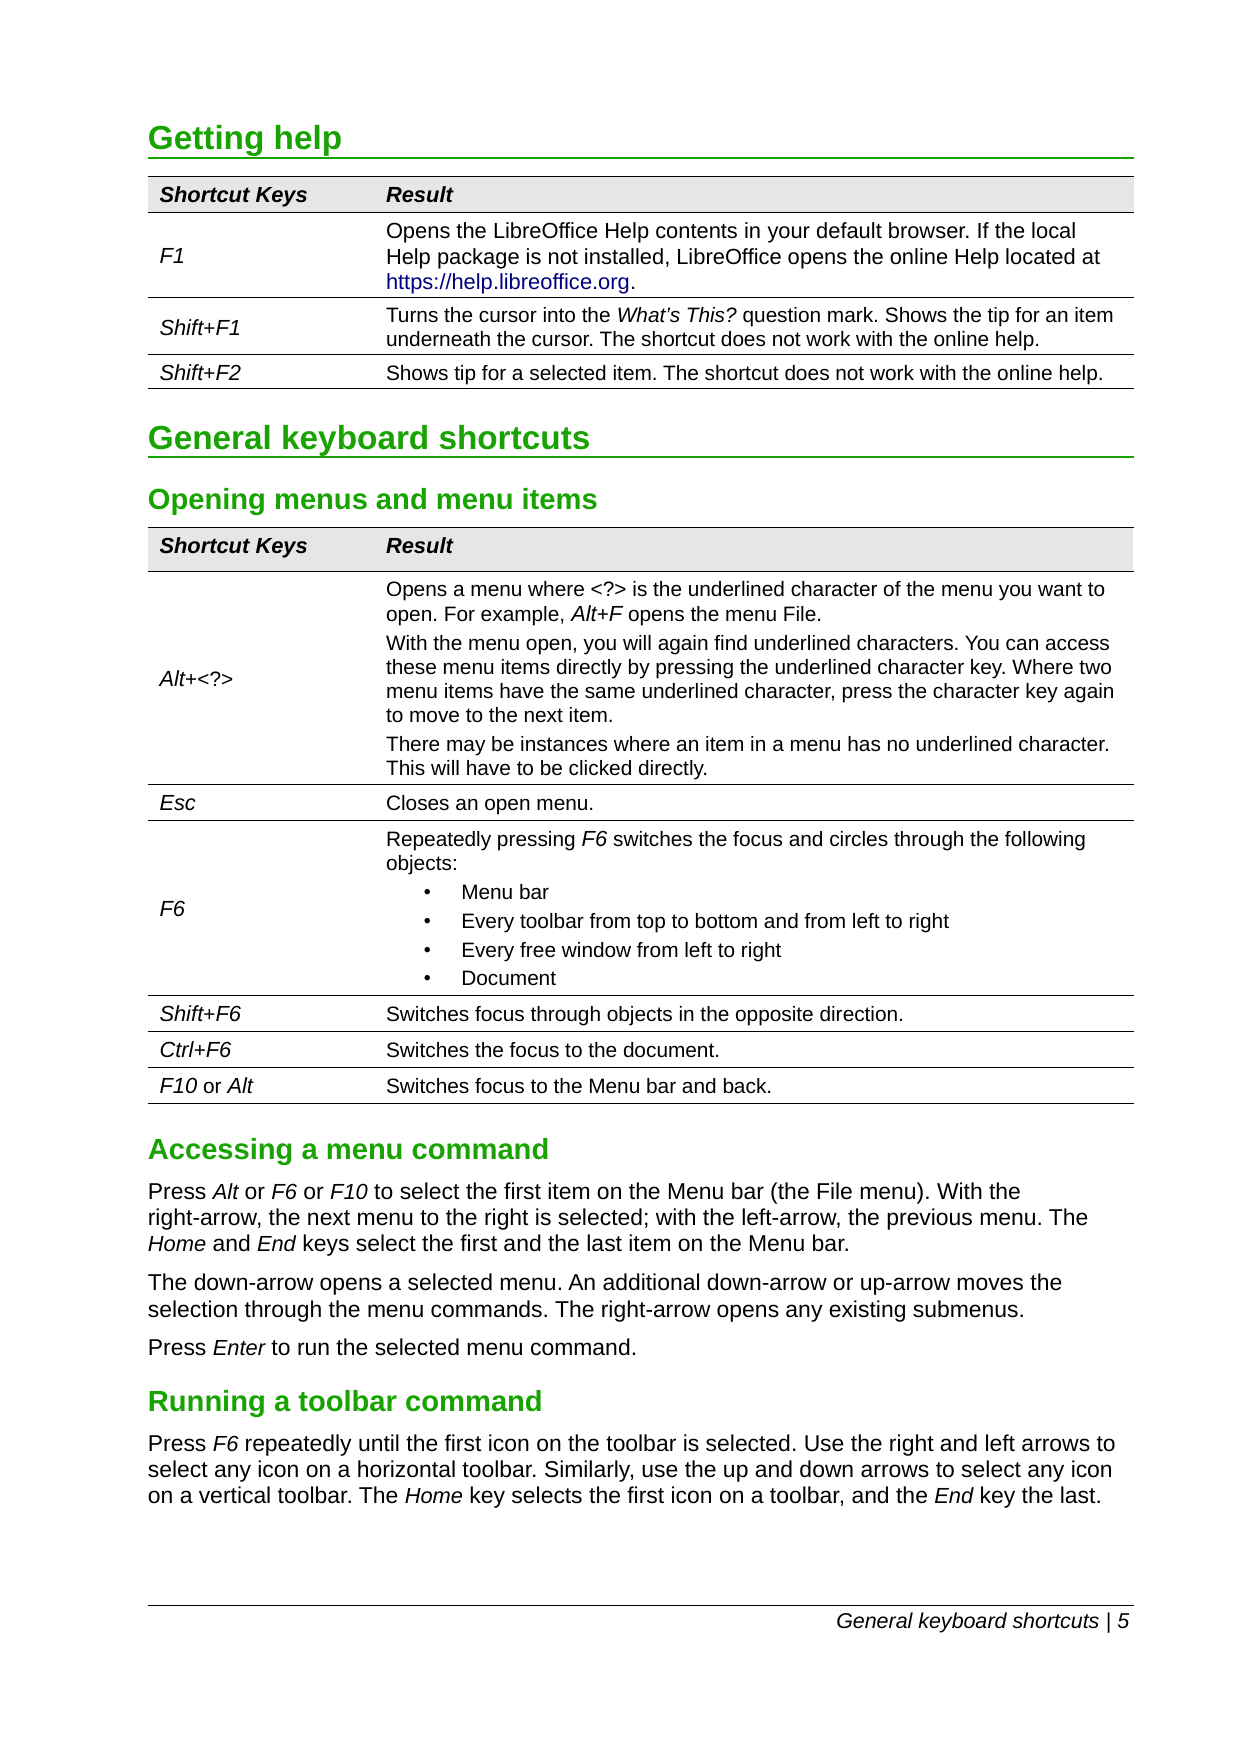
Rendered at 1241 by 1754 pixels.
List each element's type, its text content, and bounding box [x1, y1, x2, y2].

table_header Shortcut Keys [148, 528, 374, 571]
subtitle Accessing a menu command [148, 1132, 1134, 1166]
table_cell Shift+F6 [148, 996, 374, 1031]
table_cell F10 or Alt [148, 1068, 374, 1103]
table_cell F1 [148, 213, 374, 297]
table_cell Opens a menu where <?> is the underlined character of the menu you want to open. For example, Alt+F opens the menu File. With the menu open, you will again find underlined characters. You can access these menu items directly by pressing the underlined character key. Where two menu items have the same underlined character, press the character key again to move to the next item. There may be instances where an item in a menu has no underlined character. This will have to be clicked directly. [374, 572, 1133, 784]
table_header Result [374, 177, 1134, 212]
table_header Result [374, 528, 1133, 571]
subtitle Getting help [148, 118, 1134, 157]
table_cell Esc [148, 785, 374, 820]
table_cell Ctrl+F6 [148, 1032, 374, 1067]
table_cell Shift+F1 [148, 298, 374, 354]
table_cell F6 [148, 821, 374, 995]
text Press Enter to run the selected menu command. [148, 1334, 1134, 1361]
text Press Alt or F6 or F10 to select the first item on the Menu bar (the File menu). With the right‑arrow, the next menu to the right is selected; with the left-arrow, the previous menu. The Home and End keys select the first and the last item on the Menu bar. [148, 1178, 1134, 1257]
text Press F6 repeatedly until the first icon on the toolbar is selected. Use the right and left arrows to select any icon on a horizontal toolbar. Similarly, use the up and down arrows to select any icon on a vertical toolbar. The Home key selects the first icon on a toolbar, and the End key the last. [148, 1430, 1134, 1509]
subtitle Running a toolbar command [148, 1384, 1134, 1418]
text The down-arrow opens a selected menu. An additional down-arrow or up-arrow moves the selection through the menu commands. The right-arrow opens any existing submenus. [148, 1269, 1134, 1322]
table_cell Opens the LibreOffice Help contents in your default browser. If the local Help package is not installed, LibreOffice opens the online Help located at https://help.libreoffice.org. [374, 213, 1134, 297]
table_cell Alt+<?> [148, 572, 374, 784]
table_cell Shift+F2 [148, 355, 374, 388]
subtitle Opening menus and menu items [148, 482, 1134, 516]
table_cell Switches focus through objects in the opposite direction. [374, 996, 1133, 1031]
table_cell Closes an open menu. [374, 785, 1133, 820]
table_cell Shows tip for a selected item. The shortcut does not work with the online help. [374, 355, 1134, 388]
subtitle General keyboard shortcuts [148, 418, 1134, 456]
table_cell Switches the focus to the document. [374, 1032, 1133, 1067]
table_cell Switches focus to the Menu bar and back. [374, 1068, 1133, 1103]
table_cell Turns the cursor into the What’s This? question mark. Shows the tip for an item underneath the cursor. The shortcut does not work with the online help. [374, 298, 1134, 354]
table_header Shortcut Keys [148, 177, 374, 212]
table_cell Repeatedly pressing F6 switches the focus and circles through the following objects: Menu bar Every toolbar from top to bottom and from left to right Every free window from left to right Document [374, 821, 1133, 995]
